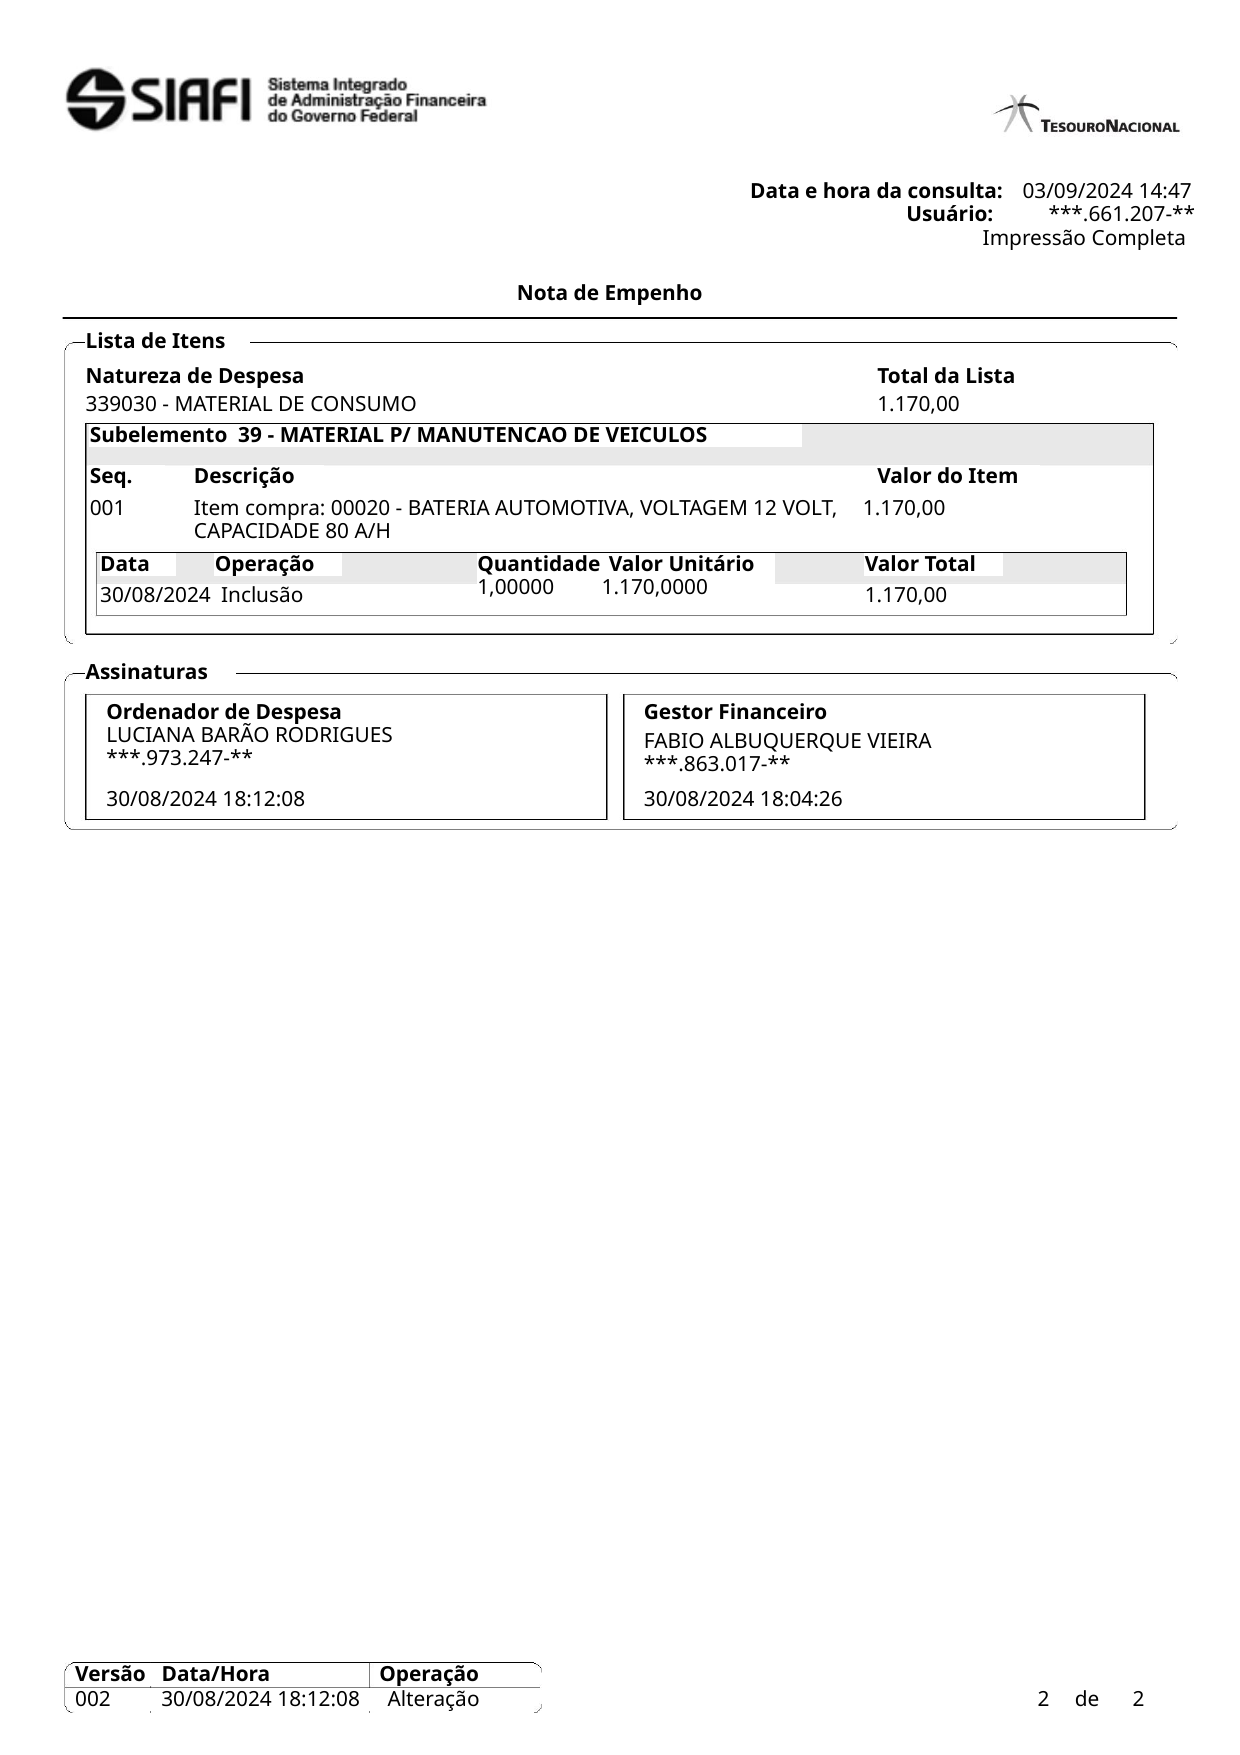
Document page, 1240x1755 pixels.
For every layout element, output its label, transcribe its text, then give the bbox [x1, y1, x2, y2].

text 30/08/2024 Inclusão [100, 584, 323, 607]
text Data e hora da consulta: 03/09/2024 14:47 [750, 180, 1238, 203]
text Usuário: ***.661.207-** [906, 203, 1238, 226]
text Descrição [194, 465, 324, 488]
text 339030 - MATERIAL DE CONSUMO [85, 392, 478, 416]
text Operação [379, 1663, 506, 1686]
text ***.863.017-** [644, 753, 991, 776]
text ***.973.247-** [106, 747, 452, 770]
text 1,00000 1.170,0000 [477, 576, 775, 599]
text Impressão Completa [982, 226, 1238, 249]
text Versão Data/Hora [75, 1663, 290, 1686]
text Natureza de Despesa [85, 365, 326, 388]
text Subelemento 39 - MATERIAL P/ MANUTENCAO DE VEICULOS [89, 424, 802, 447]
text Gestor Financeiro [644, 701, 853, 724]
text de [1074, 1688, 1129, 1711]
text 002 30/08/2024 18:12:08 Alteração [75, 1688, 526, 1711]
text Assinaturas [85, 661, 236, 684]
text Operação [214, 553, 342, 576]
text Nota de Empenho [517, 282, 725, 305]
text Valor Total [864, 553, 1003, 576]
text 2 [1037, 1688, 1074, 1711]
text Valor do Item [877, 465, 1040, 488]
text Ordenador de Despesa [106, 701, 452, 724]
text 001 [89, 497, 156, 520]
text Total da Lista [877, 365, 1042, 388]
text FABIO ALBUQUERQUE VIEIRA [644, 730, 991, 753]
text CAPACIDADE 80 A/H [194, 520, 1073, 543]
text Data [100, 553, 176, 576]
text 2 [1132, 1688, 1175, 1711]
text 1.170,00 [864, 584, 977, 607]
text Item compra: 00020 - BATERIA AUTOMOTIVA, VOLTAGEM 12 VOLT, 1.170,00 [194, 497, 1073, 520]
text Lista de Itens [85, 330, 250, 353]
text 30/08/2024 18:12:08 [106, 788, 328, 811]
text Seq. [89, 465, 165, 488]
text Quantidade Valor Unitário [477, 553, 775, 576]
text 30/08/2024 18:04:26 [644, 788, 866, 811]
text LUCIANA BARÃO RODRIGUES [106, 724, 452, 747]
text 1.170,00 [877, 392, 989, 416]
